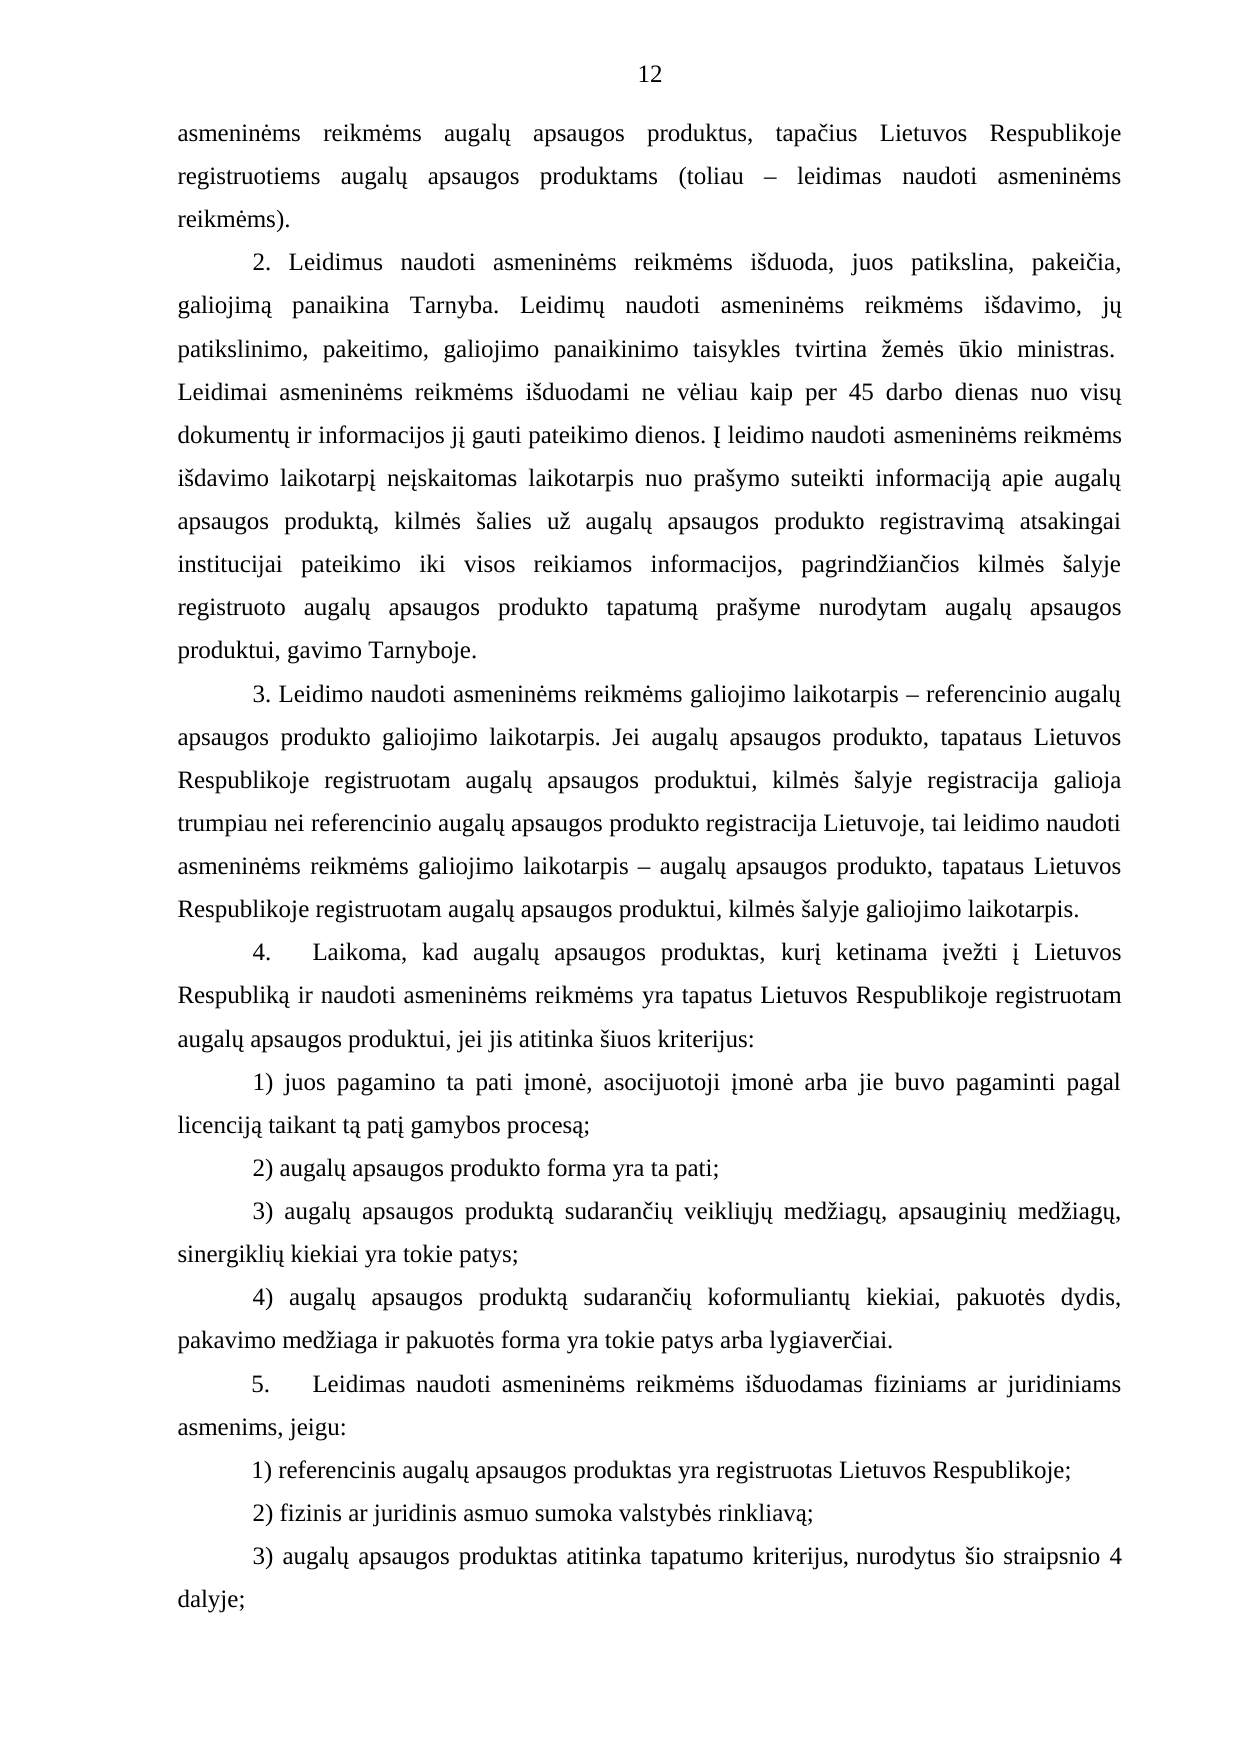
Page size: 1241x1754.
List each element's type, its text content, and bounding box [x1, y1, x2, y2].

text 2. Leidimus naudoti asmeninėms reikmėms išduoda, juos patikslina, pakeičia, galiojimą panaikina Tarnyba. Leidimų naudoti asmeninėms reikmėms išdavimo, jų patikslinimo, pakeitimo, galiojimo panaikinimo taisykles tvirtina žemės ūkio ministras. Leidimai asmeninėms reikmėms išduodami ne vėliau kaip per 45 darbo dienas nuo visų dokumentų ir informacijos jį gauti pateikimo dienos. Į leidimo naudoti asmeninėms reikmėms išdavimo laikotarpį neįskaitomas laikotarpis nuo prašymo suteikti informaciją apie augalų apsaugos produktą, kilmės šalies už augalų apsaugos produkto registravimą atsakingai institucijai pateikimo iki visos reikiamos informacijos, pagrindžiančios kilmės šalyje registruoto augalų apsaugos produkto tapatumą prašyme nurodytam augalų apsaugos produktui, gavimo Tarnyboje. [177, 247, 1122, 664]
text asmeninėms reikmėms augalų apsaugos produktus, tapačius Lietuvos Respublikoje registruotiems augalų apsaugos produktams (toliau – leidimas naudoti asmeninėms reikmėms). [177, 118, 1122, 233]
text 3) augalų apsaugos produktas atitinka tapatumo kriterijus, nurodytus šio straipsnio 4 dalyje; [177, 1541, 1122, 1613]
text 3. Leidimo naudoti asmeninėms reikmėms galiojimo laikotarpis – referencinio augalų apsaugos produkto galiojimo laikotarpis. Jei augalų apsaugos produkto, tapataus Lietuvos Respublikoje registruotam augalų apsaugos produktui, kilmės šalyje registracija galioja trumpiau nei referencinio augalų apsaugos produkto registracija Lietuvoje, tai leidimo naudoti asmeninėms reikmėms galiojimo laikotarpis – augalų apsaugos produkto, tapataus Lietuvos Respublikoje registruotam augalų apsaugos produktui, kilmės šalyje galiojimo laikotarpis. [177, 679, 1122, 923]
text 4) augalų apsaugos produktą sudarančių koformuliantų kiekiai, pakuotės dydis, pakavimo medžiaga ir pakuotės forma yra tokie patys arba lygiaverčiai. [177, 1282, 1122, 1354]
text 3) augalų apsaugos produktą sudarančių veikliųjų medžiagų, apsauginių medžiagų, sinergiklių kiekiai yra tokie patys; [177, 1196, 1122, 1268]
text 1) juos pagamino ta pati įmonė, asocijuotoji įmonė arba jie buvo pagaminti pagal licenciją taikant tą patį gamybos procesą; [177, 1067, 1122, 1139]
text 1) referencinis augalų apsaugos produktas yra registruotas Lietuvos Respublikoje; [251, 1455, 1122, 1484]
text 2) augalų apsaugos produkto forma yra ta pati; [177, 1153, 1122, 1182]
text 5. Leidimas naudoti asmeninėms reikmėms išduodamas fiziniams ar juridiniams asmenims, jeigu: [177, 1369, 1122, 1441]
text 2) fizinis ar juridinis asmuo sumoka valstybės rinkliavą; [177, 1498, 1122, 1527]
text 4. Laikoma, kad augalų apsaugos produktas, kurį ketinama įvežti į Lietuvos Respubliką ir naudoti asmeninėms reikmėms yra tapatus Lietuvos Respublikoje registruotam augalų apsaugos produktui, jei jis atitinka šiuos kriterijus: [177, 937, 1122, 1052]
